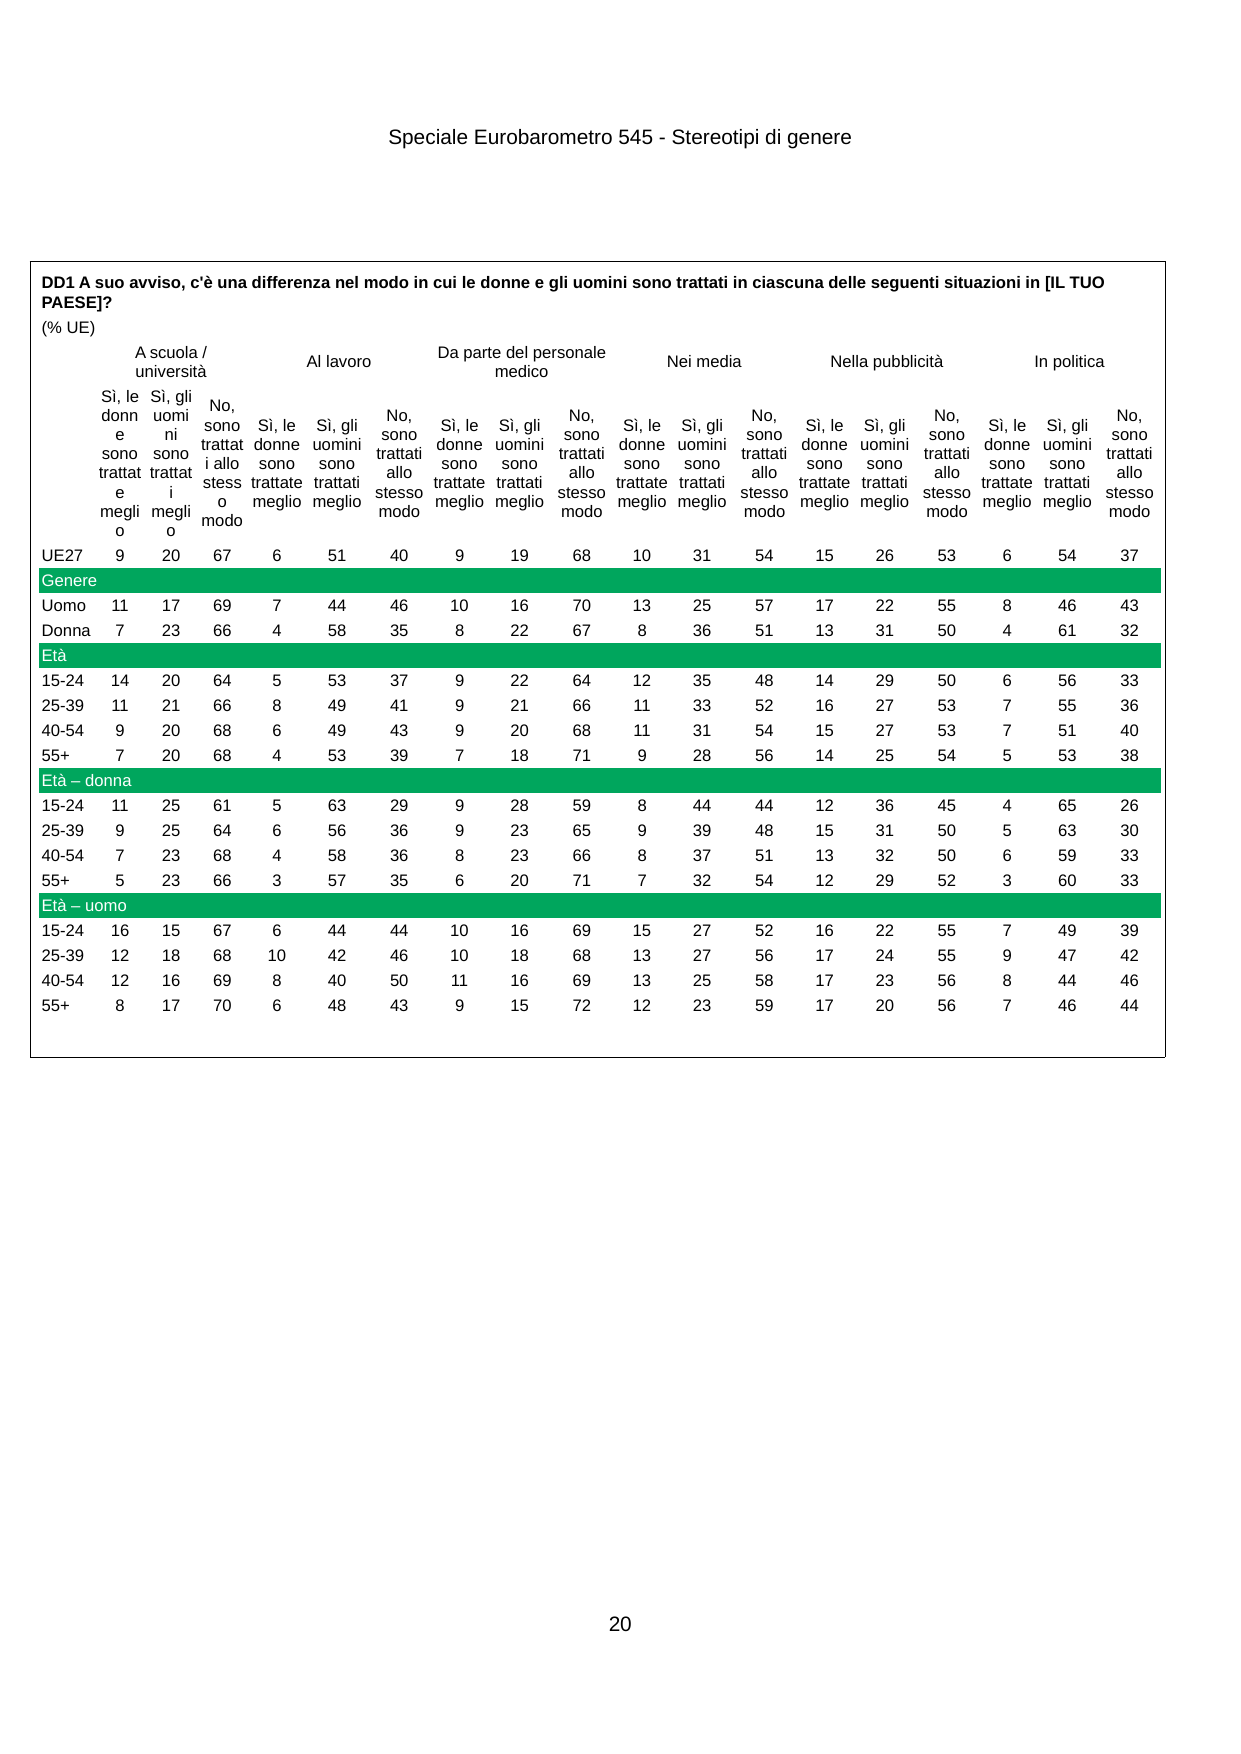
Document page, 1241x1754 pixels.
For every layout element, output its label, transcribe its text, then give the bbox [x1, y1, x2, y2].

table_cell Sì, le donne sono trattate meglio [795, 384, 853, 543]
table_cell 58 [306, 843, 368, 868]
table_cell 15 [145, 918, 196, 943]
table_cell 18 [145, 943, 196, 968]
table_cell 53 [306, 668, 368, 693]
table_cell 6 [248, 543, 306, 568]
table_cell 25 [145, 793, 196, 818]
table_cell 12 [94, 943, 145, 968]
table_cell 55+ [39, 868, 94, 893]
table_cell 65 [1036, 793, 1098, 818]
table_cell No, sono trattati allo stesso modo [368, 384, 430, 543]
table_cell 5 [248, 668, 306, 693]
table_cell 56 [916, 993, 978, 1018]
table_cell 7 [94, 743, 145, 768]
table_cell 66 [551, 693, 613, 718]
table_cell 61 [1036, 618, 1098, 643]
table_cell [613, 315, 671, 339]
table_cell 3 [978, 868, 1036, 893]
table_cell 21 [488, 693, 551, 718]
table_cell Sì, gli uomini sono trattati meglio [306, 384, 368, 543]
table_cell Uomo [39, 593, 94, 618]
table_cell 8 [978, 593, 1036, 618]
table_cell 11 [94, 693, 145, 718]
table_cell 7 [94, 843, 145, 868]
table_cell 10 [248, 943, 306, 968]
table_cell 26 [854, 543, 916, 568]
table_cell 17 [795, 593, 853, 618]
table_cell 15 [795, 543, 853, 568]
table_cell 9 [430, 718, 488, 743]
table_cell 13 [795, 843, 853, 868]
table_cell 46 [1036, 593, 1098, 618]
table_cell [1036, 315, 1098, 339]
table_cell 40 [368, 543, 430, 568]
table_cell 61 [196, 793, 248, 818]
table_cell 36 [671, 618, 733, 643]
table_cell 65 [551, 818, 613, 843]
table_cell 5 [248, 793, 306, 818]
table_cell 29 [854, 868, 916, 893]
table_cell [551, 315, 613, 339]
table_cell 30 [1098, 818, 1161, 843]
table_cell 55+ [39, 993, 94, 1018]
table_cell 36 [1098, 693, 1161, 718]
table_cell 66 [196, 618, 248, 643]
table_cell [1098, 315, 1161, 339]
table_cell 71 [551, 743, 613, 768]
table_cell 68 [196, 943, 248, 968]
table_cell 12 [613, 993, 671, 1018]
table_cell 12 [795, 793, 853, 818]
table_cell 13 [795, 618, 853, 643]
table_cell 25 [671, 593, 733, 618]
table_cell 6 [248, 993, 306, 1018]
table_cell [248, 315, 306, 339]
table_cell 56 [306, 818, 368, 843]
table_cell 55 [916, 918, 978, 943]
table_cell 27 [671, 943, 733, 968]
table_cell 70 [196, 993, 248, 1018]
table_cell (% UE) [39, 315, 196, 339]
table_cell 69 [196, 593, 248, 618]
table_cell 48 [733, 668, 795, 693]
table_cell 33 [1098, 668, 1161, 693]
table_cell 6 [248, 918, 306, 943]
table_cell 16 [488, 968, 551, 993]
table_cell 71 [551, 868, 613, 893]
table_cell No, sono trattati allo stesso modo [551, 384, 613, 543]
table_cell 33 [1098, 868, 1161, 893]
table_cell 36 [854, 793, 916, 818]
table_cell 25-39 [39, 818, 94, 843]
table_cell 39 [1098, 918, 1161, 943]
table_cell 13 [613, 943, 671, 968]
table_cell A scuola / università [94, 340, 248, 384]
table_cell 7 [613, 868, 671, 893]
table_cell 68 [196, 718, 248, 743]
table_cell 47 [1036, 943, 1098, 968]
table_cell Sì, le donne sono trattate meglio [978, 384, 1036, 543]
table_cell 10 [430, 943, 488, 968]
table_cell 67 [196, 918, 248, 943]
table_cell 52 [733, 918, 795, 943]
table_cell 10 [430, 918, 488, 943]
table_cell 52 [733, 693, 795, 718]
table_cell 5 [978, 743, 1036, 768]
table_cell 28 [671, 743, 733, 768]
table_cell 69 [551, 918, 613, 943]
table_cell 39 [671, 818, 733, 843]
table_cell 68 [551, 543, 613, 568]
table_cell 21 [145, 693, 196, 718]
table_cell 14 [795, 743, 853, 768]
table_cell 9 [430, 818, 488, 843]
table_cell [39, 384, 94, 543]
table_cell [733, 315, 795, 339]
table_cell Da parte del personale medico [430, 340, 613, 384]
table_cell 8 [613, 793, 671, 818]
table_cell 11 [94, 593, 145, 618]
table_cell 46 [368, 593, 430, 618]
table_cell 66 [551, 843, 613, 868]
table_cell 54 [1036, 543, 1098, 568]
table_cell 10 [613, 543, 671, 568]
table_cell 15 [488, 993, 551, 1018]
table_cell 36 [368, 818, 430, 843]
table_cell 12 [795, 868, 853, 893]
table_cell [488, 315, 551, 339]
table_cell [196, 315, 248, 339]
table_cell Età – uomo [39, 893, 1161, 918]
table_cell 59 [551, 793, 613, 818]
table_cell 9 [430, 993, 488, 1018]
table_cell 29 [368, 793, 430, 818]
table_cell 18 [488, 943, 551, 968]
table_cell 45 [916, 793, 978, 818]
table_cell 3 [248, 868, 306, 893]
table_cell 35 [368, 618, 430, 643]
table_cell 40-54 [39, 718, 94, 743]
table_cell 31 [671, 543, 733, 568]
table_cell 4 [978, 618, 1036, 643]
table_cell 66 [196, 693, 248, 718]
table_cell 8 [430, 843, 488, 868]
table_cell 9 [613, 818, 671, 843]
table_cell 9 [430, 793, 488, 818]
table_cell [39, 340, 94, 384]
table_cell 8 [430, 618, 488, 643]
table_cell 13 [613, 593, 671, 618]
table_cell 23 [671, 993, 733, 1018]
table_cell 11 [613, 718, 671, 743]
table_cell 16 [488, 593, 551, 618]
table_cell 8 [248, 693, 306, 718]
table_cell 67 [551, 618, 613, 643]
table_cell 32 [671, 868, 733, 893]
table_cell 16 [795, 693, 853, 718]
table_cell 22 [488, 668, 551, 693]
table_cell 9 [94, 818, 145, 843]
table_cell 43 [368, 718, 430, 743]
table_cell 56 [1036, 668, 1098, 693]
table_cell 40 [306, 968, 368, 993]
table_cell 20 [145, 743, 196, 768]
table_cell 23 [145, 618, 196, 643]
table_cell 14 [795, 668, 853, 693]
table_cell 6 [248, 818, 306, 843]
table_cell 11 [613, 693, 671, 718]
table_cell 27 [854, 693, 916, 718]
table_cell 43 [1098, 593, 1161, 618]
table_cell 36 [368, 843, 430, 868]
table_cell 66 [196, 868, 248, 893]
table_cell 23 [488, 843, 551, 868]
table_cell 23 [145, 868, 196, 893]
table_cell 17 [145, 593, 196, 618]
table_cell 39 [368, 743, 430, 768]
table_cell 59 [733, 993, 795, 1018]
table_cell 4 [248, 743, 306, 768]
table_cell 4 [978, 793, 1036, 818]
table_cell 50 [916, 818, 978, 843]
table_cell 11 [430, 968, 488, 993]
table_cell 6 [978, 843, 1036, 868]
table_cell No, sono trattati allo stesso modo [916, 384, 978, 543]
table_cell [671, 315, 733, 339]
table_cell 8 [613, 618, 671, 643]
table_cell Sì, gli uomini sono trattati meglio [854, 384, 916, 543]
table_cell 22 [854, 593, 916, 618]
table_cell 50 [368, 968, 430, 993]
table_cell 49 [1036, 918, 1098, 943]
table_cell 51 [306, 543, 368, 568]
table_cell 56 [916, 968, 978, 993]
table_cell 54 [916, 743, 978, 768]
table_cell 14 [94, 668, 145, 693]
table_cell 57 [733, 593, 795, 618]
table_cell 55 [1036, 693, 1098, 718]
table_cell 42 [306, 943, 368, 968]
table_cell 46 [1036, 993, 1098, 1018]
table_cell Donna [39, 618, 94, 643]
table_cell 33 [1098, 843, 1161, 868]
table_cell 41 [368, 693, 430, 718]
table_cell No, sono trattati allo stesso modo [733, 384, 795, 543]
table_cell Sì, le donne sono trattate meglio [94, 384, 145, 543]
table_cell UE27 [39, 543, 94, 568]
table_cell 8 [978, 968, 1036, 993]
table_cell 4 [248, 618, 306, 643]
table_cell Sì, gli uomini sono trattati meglio [1036, 384, 1098, 543]
table_cell No, sono trattati allo stesso modo [1098, 384, 1161, 543]
table_cell 5 [94, 868, 145, 893]
table_cell 7 [978, 993, 1036, 1018]
table_cell 16 [795, 918, 853, 943]
table_cell 7 [978, 918, 1036, 943]
table_cell 9 [430, 543, 488, 568]
table_cell 44 [306, 593, 368, 618]
table_cell 9 [94, 543, 145, 568]
table_cell 16 [488, 918, 551, 943]
table_cell Età – donna [39, 768, 1161, 793]
table_cell 40-54 [39, 843, 94, 868]
table_cell 67 [196, 543, 248, 568]
table_cell 33 [671, 693, 733, 718]
table_cell 16 [145, 968, 196, 993]
table_cell 20 [145, 543, 196, 568]
table_cell 9 [613, 743, 671, 768]
table_cell 15-24 [39, 668, 94, 693]
table_cell 9 [978, 943, 1036, 968]
table_cell [430, 315, 488, 339]
table_cell 44 [1098, 993, 1161, 1018]
table_cell 27 [671, 918, 733, 943]
table_cell 50 [916, 618, 978, 643]
table_cell 40-54 [39, 968, 94, 993]
table_cell 20 [488, 868, 551, 893]
table_cell 53 [306, 743, 368, 768]
table_cell Sì, gli uomini sono trattati meglio [145, 384, 196, 543]
table_cell 11 [94, 793, 145, 818]
table_header DD1 A suo avviso, c'è una differenza nel modo in cui le donne e gli uomini sono trattati in ciascuna delle seguenti situazioni in [IL TUO PAESE]? [39, 270, 1161, 314]
table_cell 51 [1036, 718, 1098, 743]
table_cell 17 [795, 968, 853, 993]
table_cell 22 [488, 618, 551, 643]
table_cell 59 [1036, 843, 1098, 868]
table_cell 18 [488, 743, 551, 768]
table_cell Sì, gli uomini sono trattati meglio [671, 384, 733, 543]
table_cell 25 [671, 968, 733, 993]
table_cell Sì, le donne sono trattate meglio [248, 384, 306, 543]
table_cell 54 [733, 868, 795, 893]
table_cell 40 [1098, 718, 1161, 743]
table_cell Sì, gli uomini sono trattati meglio [488, 384, 551, 543]
table_cell 5 [978, 818, 1036, 843]
table_cell 46 [1098, 968, 1161, 993]
table_cell Al lavoro [248, 340, 430, 384]
table_cell Sì, le donne sono trattate meglio [613, 384, 671, 543]
table_cell 23 [488, 818, 551, 843]
table_cell 70 [551, 593, 613, 618]
table_cell 53 [916, 693, 978, 718]
table_cell 57 [306, 868, 368, 893]
table_cell 8 [613, 843, 671, 868]
table_cell 44 [733, 793, 795, 818]
table_cell 17 [795, 993, 853, 1018]
table_cell 50 [916, 668, 978, 693]
table_cell 72 [551, 993, 613, 1018]
table_cell 44 [1036, 968, 1098, 993]
table_cell [854, 315, 916, 339]
table_cell 8 [94, 993, 145, 1018]
table_cell 6 [430, 868, 488, 893]
table_cell 9 [94, 718, 145, 743]
table_cell 7 [978, 693, 1036, 718]
table_cell 7 [430, 743, 488, 768]
table_cell [306, 315, 368, 339]
table_cell 17 [795, 943, 853, 968]
table_cell 25 [145, 818, 196, 843]
table_cell 49 [306, 718, 368, 743]
table_cell 68 [196, 843, 248, 868]
table_cell [368, 315, 430, 339]
table_cell 44 [368, 918, 430, 943]
table_cell 64 [196, 818, 248, 843]
table_cell 69 [551, 968, 613, 993]
table_cell 56 [733, 743, 795, 768]
table_cell 68 [196, 743, 248, 768]
table_cell [795, 315, 853, 339]
table_cell 69 [196, 968, 248, 993]
table_cell 15 [795, 818, 853, 843]
table_cell 37 [368, 668, 430, 693]
table_cell 8 [248, 968, 306, 993]
table_cell 6 [978, 668, 1036, 693]
table_cell 56 [733, 943, 795, 968]
table_cell 20 [488, 718, 551, 743]
table_cell 9 [430, 668, 488, 693]
table_cell 29 [854, 668, 916, 693]
table_cell No, sono trattati allo stesso modo [196, 384, 248, 543]
table_cell Età [39, 643, 1161, 668]
table_cell 52 [916, 868, 978, 893]
table_cell 53 [1036, 743, 1098, 768]
table_cell 4 [248, 843, 306, 868]
table_cell 35 [671, 668, 733, 693]
table_cell 27 [854, 718, 916, 743]
table_cell 53 [916, 718, 978, 743]
table_cell 19 [488, 543, 551, 568]
table_cell 31 [854, 618, 916, 643]
table_cell 26 [1098, 793, 1161, 818]
table_cell 63 [1036, 818, 1098, 843]
table_cell 55+ [39, 743, 94, 768]
table_cell 20 [854, 993, 916, 1018]
table_cell 17 [145, 993, 196, 1018]
table_cell 16 [94, 918, 145, 943]
table_cell 20 [145, 718, 196, 743]
table_cell 68 [551, 718, 613, 743]
table_cell Nei media [613, 340, 795, 384]
table_cell 60 [1036, 868, 1098, 893]
table_cell 46 [368, 943, 430, 968]
table_cell 55 [916, 943, 978, 968]
table_cell 49 [306, 693, 368, 718]
table_cell In politica [978, 340, 1161, 384]
table_cell 54 [733, 718, 795, 743]
table_cell 22 [854, 918, 916, 943]
table_cell Genere [39, 568, 1161, 593]
table_cell 15 [795, 718, 853, 743]
table_cell 55 [916, 593, 978, 618]
table_cell 53 [916, 543, 978, 568]
table_cell 15-24 [39, 918, 94, 943]
table_cell 44 [671, 793, 733, 818]
table_cell 10 [430, 593, 488, 618]
table_cell 20 [145, 668, 196, 693]
table_cell [916, 315, 978, 339]
table_cell 64 [196, 668, 248, 693]
table_cell 58 [733, 968, 795, 993]
table_cell 7 [248, 593, 306, 618]
table_cell 6 [248, 718, 306, 743]
table_cell 23 [145, 843, 196, 868]
table_cell 25-39 [39, 693, 94, 718]
table_cell 43 [368, 993, 430, 1018]
table_cell 13 [613, 968, 671, 993]
table_cell 24 [854, 943, 916, 968]
table_cell 37 [1098, 543, 1161, 568]
table_cell 48 [306, 993, 368, 1018]
table_cell 37 [671, 843, 733, 868]
table_cell 25-39 [39, 943, 94, 968]
table_cell 51 [733, 618, 795, 643]
table_cell 63 [306, 793, 368, 818]
table_cell 68 [551, 943, 613, 968]
table_cell 6 [978, 543, 1036, 568]
table_cell 38 [1098, 743, 1161, 768]
table_cell 31 [854, 818, 916, 843]
table_cell 15 [613, 918, 671, 943]
table_cell 58 [306, 618, 368, 643]
table_cell Nella pubblicità [795, 340, 978, 384]
table_cell 51 [733, 843, 795, 868]
table_cell 35 [368, 868, 430, 893]
table_cell 31 [671, 718, 733, 743]
table_cell 42 [1098, 943, 1161, 968]
table_cell 23 [854, 968, 916, 993]
table_cell 12 [613, 668, 671, 693]
table_cell 15-24 [39, 793, 94, 818]
table_cell 28 [488, 793, 551, 818]
table_cell 54 [733, 543, 795, 568]
table_cell [978, 315, 1036, 339]
table_cell 7 [94, 618, 145, 643]
table_cell 48 [733, 818, 795, 843]
table_cell 64 [551, 668, 613, 693]
table_cell 25 [854, 743, 916, 768]
table_cell 44 [306, 918, 368, 943]
table_cell 12 [94, 968, 145, 993]
table_cell 7 [978, 718, 1036, 743]
table_cell Sì, le donne sono trattate meglio [430, 384, 488, 543]
table_cell 50 [916, 843, 978, 868]
table_cell 32 [854, 843, 916, 868]
table_cell 32 [1098, 618, 1161, 643]
table_cell 9 [430, 693, 488, 718]
